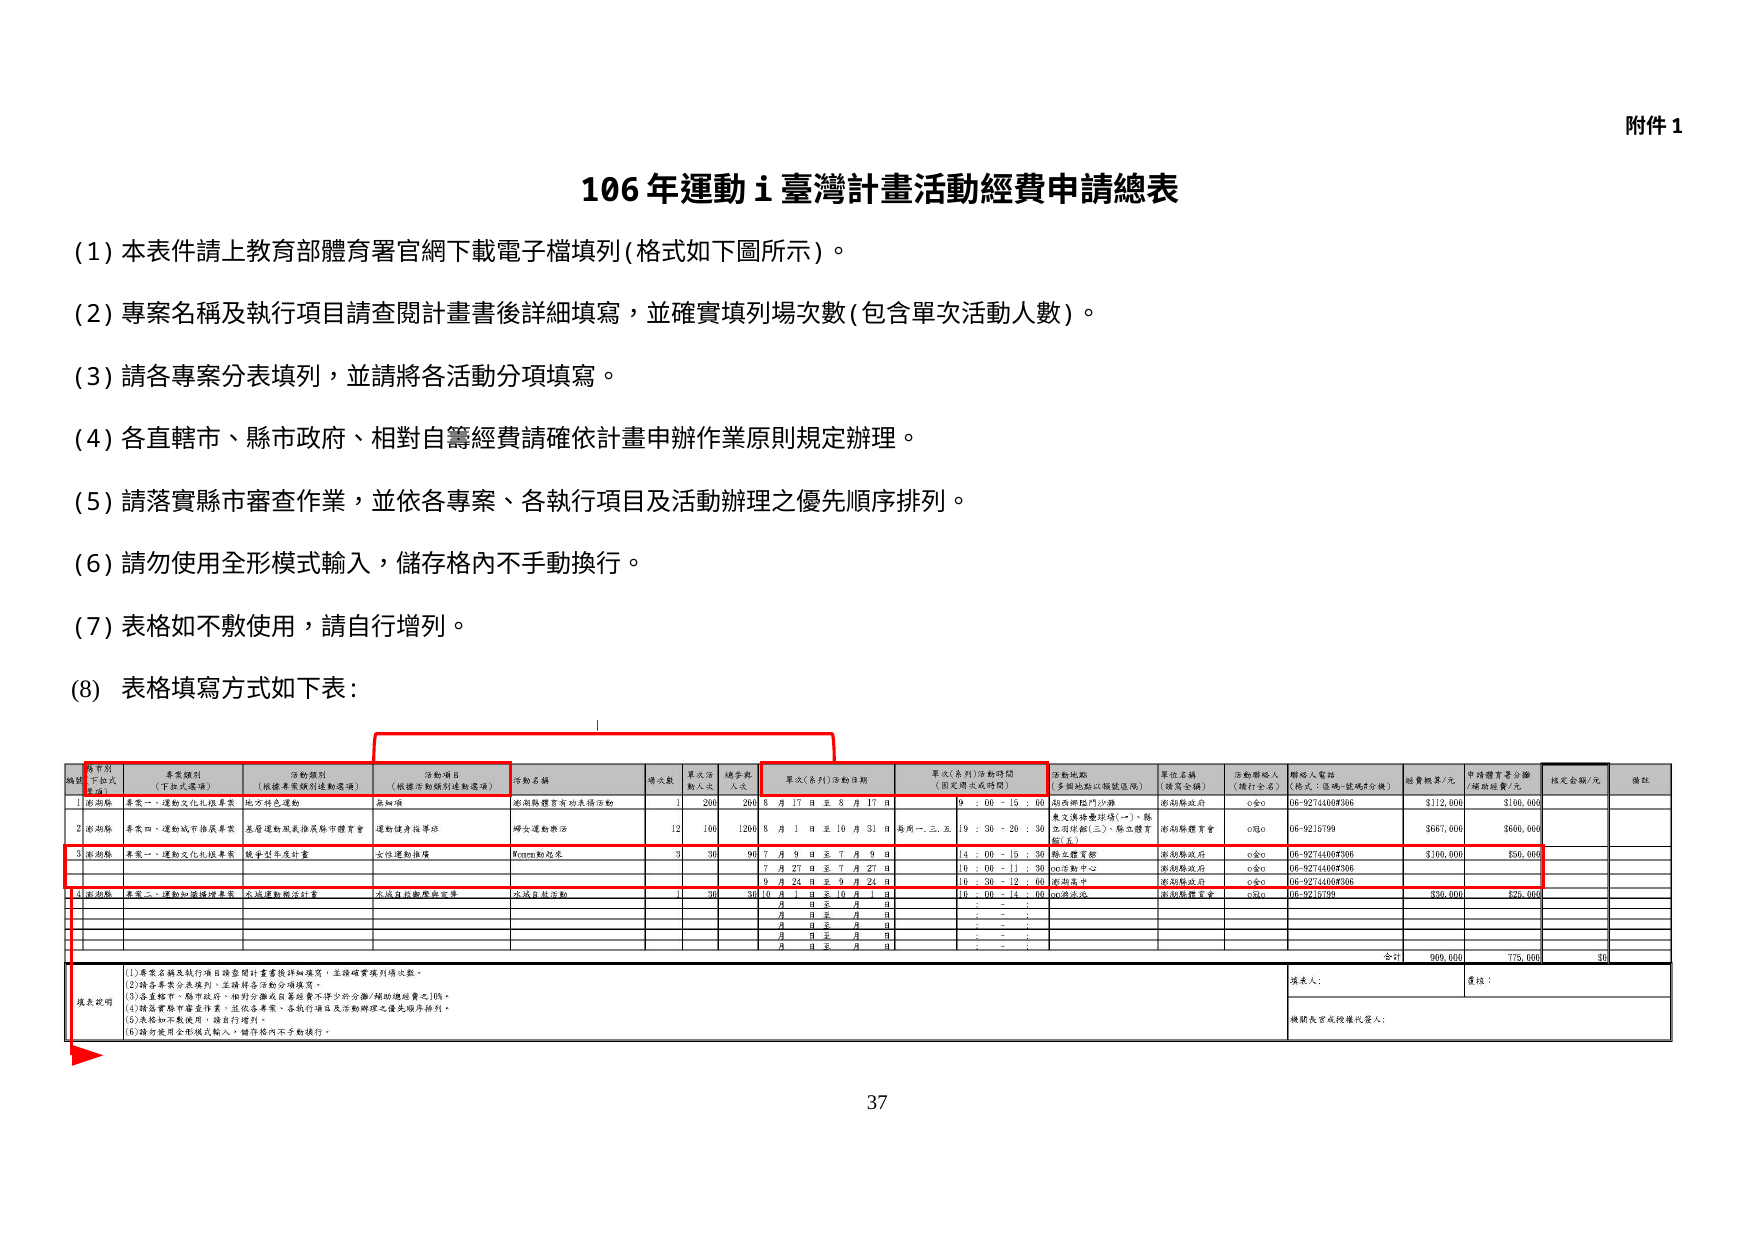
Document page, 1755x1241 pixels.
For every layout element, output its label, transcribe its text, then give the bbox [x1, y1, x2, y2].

list 各直轄市、縣市政府、相對自籌經費請確依計畫申辦作業原則規定辦理。 [71, 395, 1683, 458]
list 專案名稱及執行項目請查閱計畫書後詳細填寫，並確實填列場次數(包含單次活動人數)。 [71, 270, 1683, 333]
list 表格如不敷使用，請自行增列。 [71, 583, 1683, 645]
list 本表件請上教育部體育署官網下載電子檔填列(格式如下圖所示)。 [71, 208, 1683, 270]
list 請落實縣市審查作業，並依各專案、各執行項目及活動辦理之優先順序排列。 [71, 458, 1683, 520]
list 請勿使用全形模式輸入，儲存格內不手動換行。 [71, 520, 1683, 583]
list 表格填寫方式如下表: [71, 645, 1683, 708]
text 106年運動i臺灣計畫活動經費申請總表 [71, 145, 1683, 208]
list 請各專案分表填列，並請將各活動分項填寫。 [71, 333, 1683, 395]
text 附件1 [71, 83, 1683, 145]
